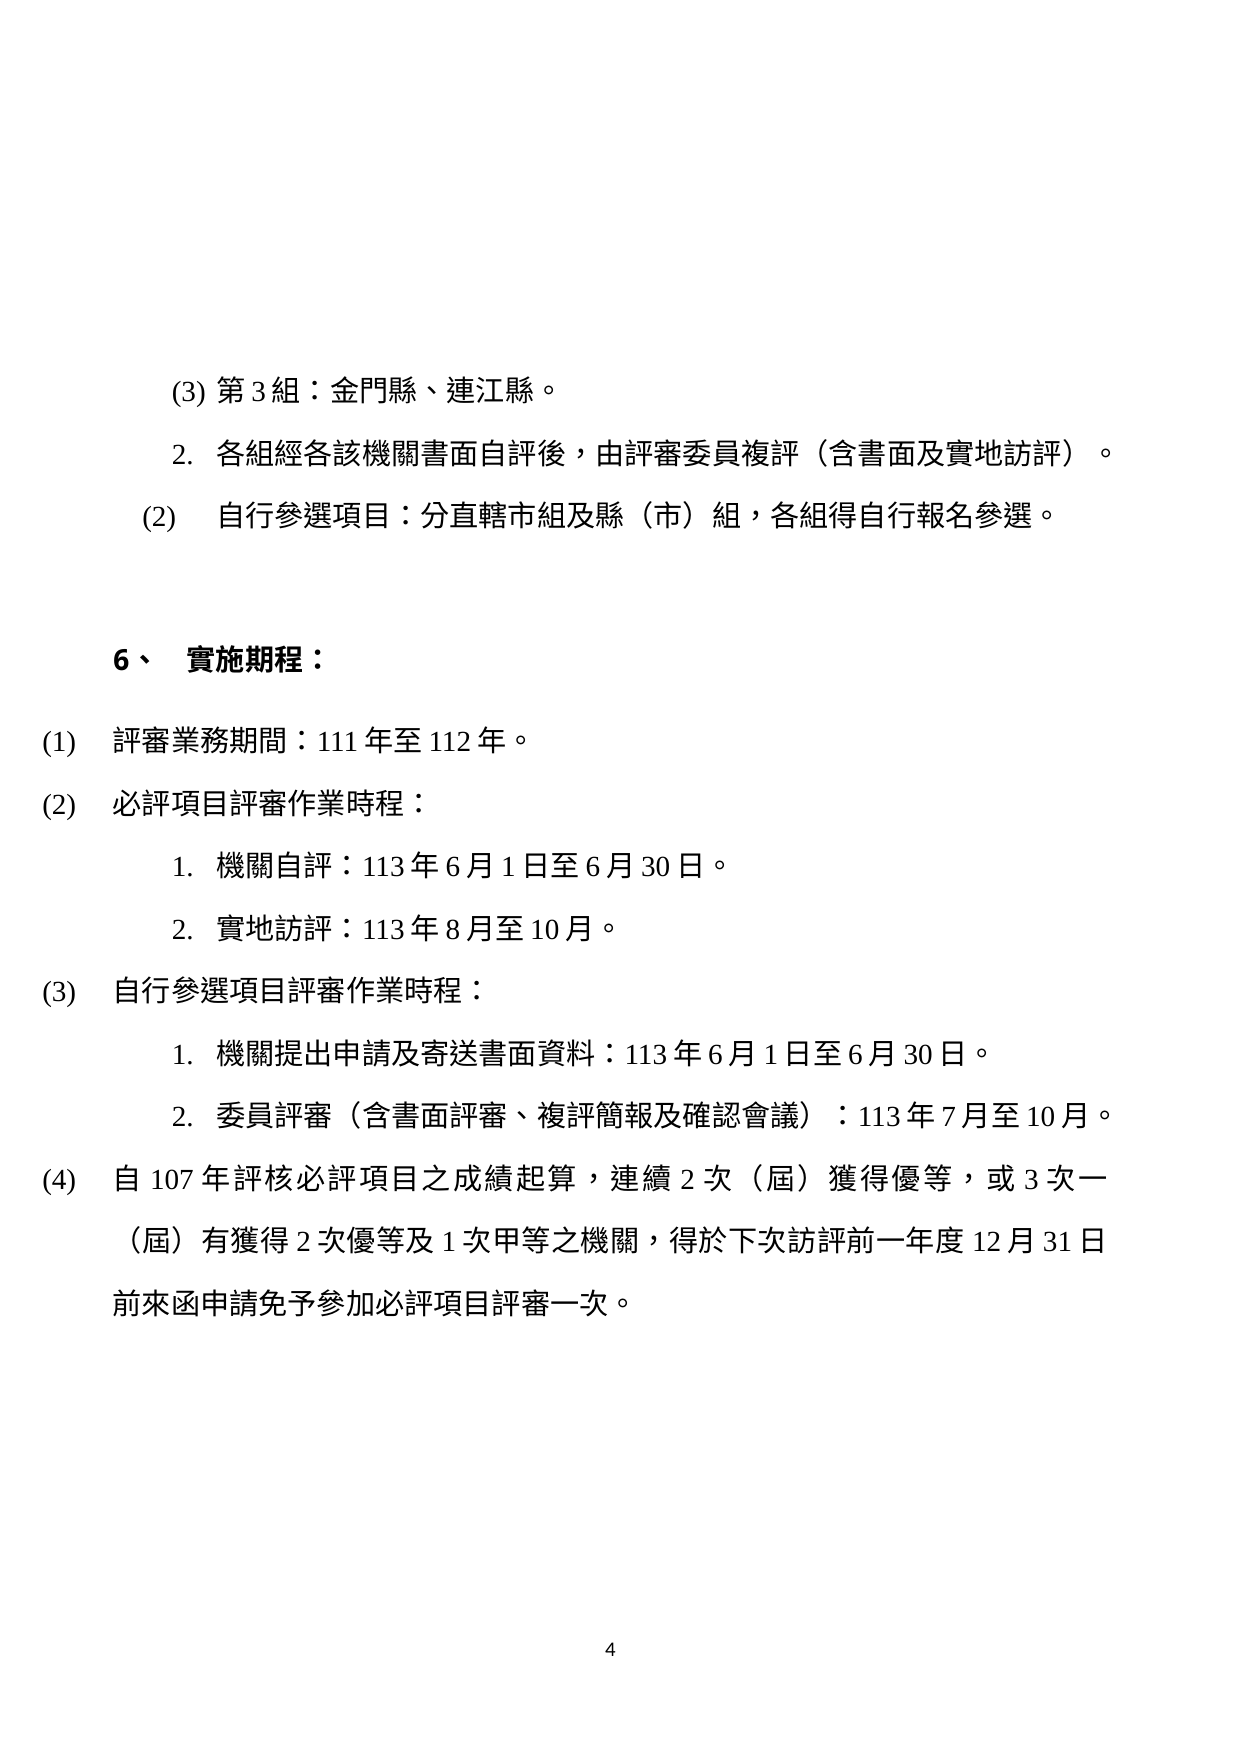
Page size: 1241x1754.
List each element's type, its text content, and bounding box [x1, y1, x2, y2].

list 評審業務期間：111年至112年。 [42, 697, 1107, 760]
list 自行參選項目：分直轄市組及縣（市）組，各組得自行報名參選。 [142, 472, 1107, 535]
list 實地訪評：113年8月至10月。 [172, 885, 1107, 947]
list 必評項目評審作業時程： [42, 760, 1107, 822]
list 機關提出申請及寄送書面資料：113年6月1日至6月30日。 [172, 1010, 1107, 1072]
list 自行參選項目評審作業時程： [42, 947, 1107, 1010]
list 機關自評：113年6月1日至6月30日。 [172, 822, 1107, 885]
list 自107年評核必評項目之成績起算，連續2次（屆）獲得優等，或3次一（屆）有獲得2次優等及1次甲等之機關，得於下次訪評前一年度12月31日前來函申請免予參加必評項目評審一次。 [42, 1135, 1107, 1322]
list 委員評審（含書面評審、複評簡報及確認會議）：113年7月至10月。 [172, 1072, 1107, 1135]
list 各組經各該機關書面自評後，由評審委員複評（含書面及實地訪評）。 [172, 410, 1107, 472]
list 實施期程： [112, 616, 1107, 679]
list 第3組：金門縣、連江縣。 [172, 347, 1107, 410]
